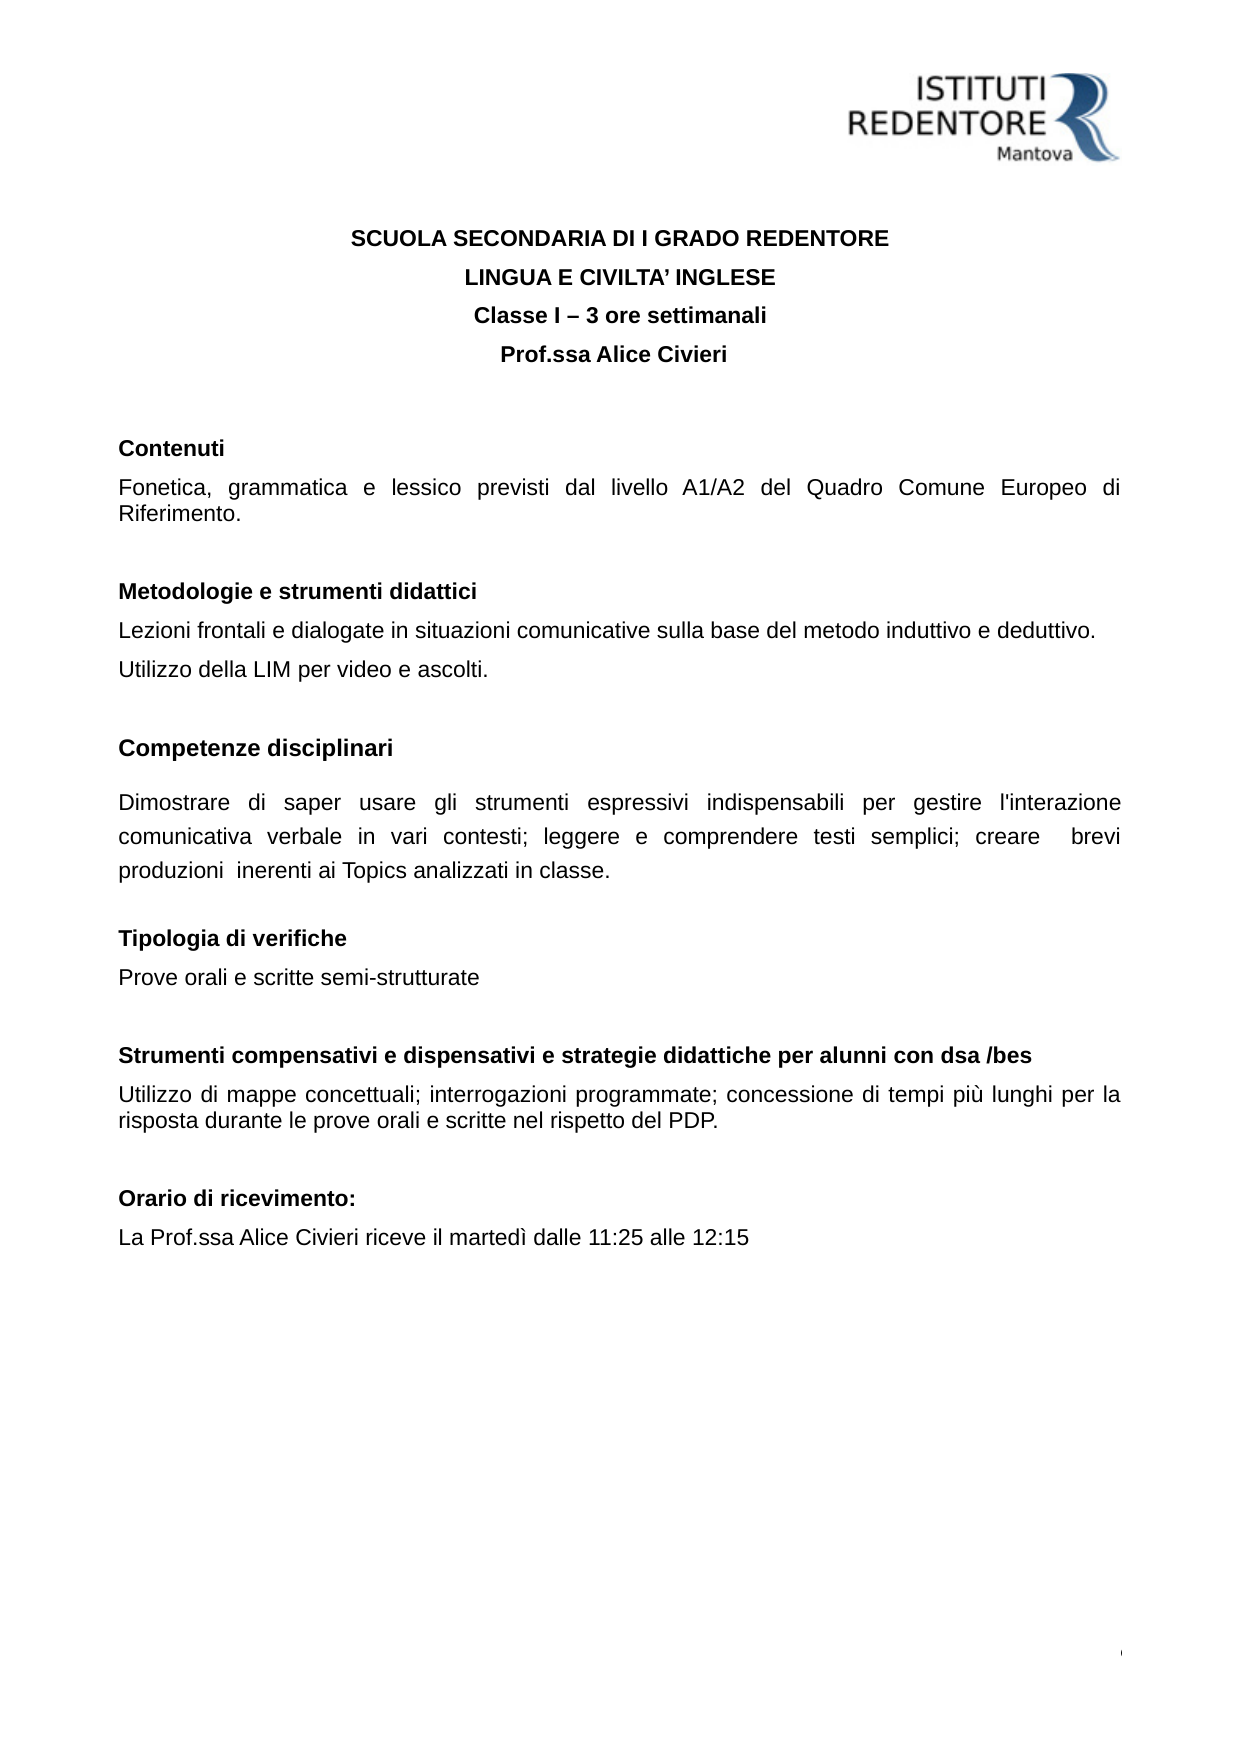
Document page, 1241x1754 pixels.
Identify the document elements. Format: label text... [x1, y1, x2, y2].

text Utilizzo della LIM per video e ascolti. [118, 656, 1122, 682]
text SCUOLA SECONDARIA DI I GRADO REDENTORE [118, 225, 1122, 251]
text Tipologia di verifiche [118, 925, 1122, 952]
text LINGUA E CIVILTA’ INGLESE [118, 263, 1122, 290]
text Dimostrare di saper usare gli strumenti espressivi indispensabili per gestire l'interazione comunicativa verbale in vari contesti; leggere e comprendere testi semplici; creare brevi produzioni inerenti ai Topics analizzati in classe. [118, 789, 1122, 883]
text Orario di ricevimento: [118, 1185, 1122, 1211]
text La Prof.ssa Alice Civieri riceve il martedì dalle 11:25 alle 12:15 [118, 1224, 1122, 1250]
text Competenze disciplinari [118, 733, 1122, 761]
text Strumenti compensativi e dispensativi e strategie didattiche per alunni con dsa /bes [118, 1042, 1122, 1068]
text Utilizzo di mappe concettuali; interrogazioni programmate; concessione di tempi più lunghi per la risposta durante le prove orali e scritte nel rispetto del PDP. [118, 1081, 1122, 1133]
picture [847, 73, 1123, 166]
text Contenuti [118, 435, 1122, 461]
text Fonetica, grammatica e lessico previsti dal livello A1/A2 del Quadro Comune Europeo di Riferimento. [118, 474, 1122, 527]
text Metodologie e strumenti didattici [118, 578, 1122, 604]
text Prove orali e scritte semi-strutturate [118, 964, 1122, 991]
text Prof.ssa Alice Civieri [118, 341, 1122, 368]
text Lezioni frontali e dialogate in situazioni comunicative sulla base del metodo induttivo e deduttivo. [118, 617, 1122, 643]
subtitle Classe I – 3 ore settimanali [118, 302, 1122, 329]
